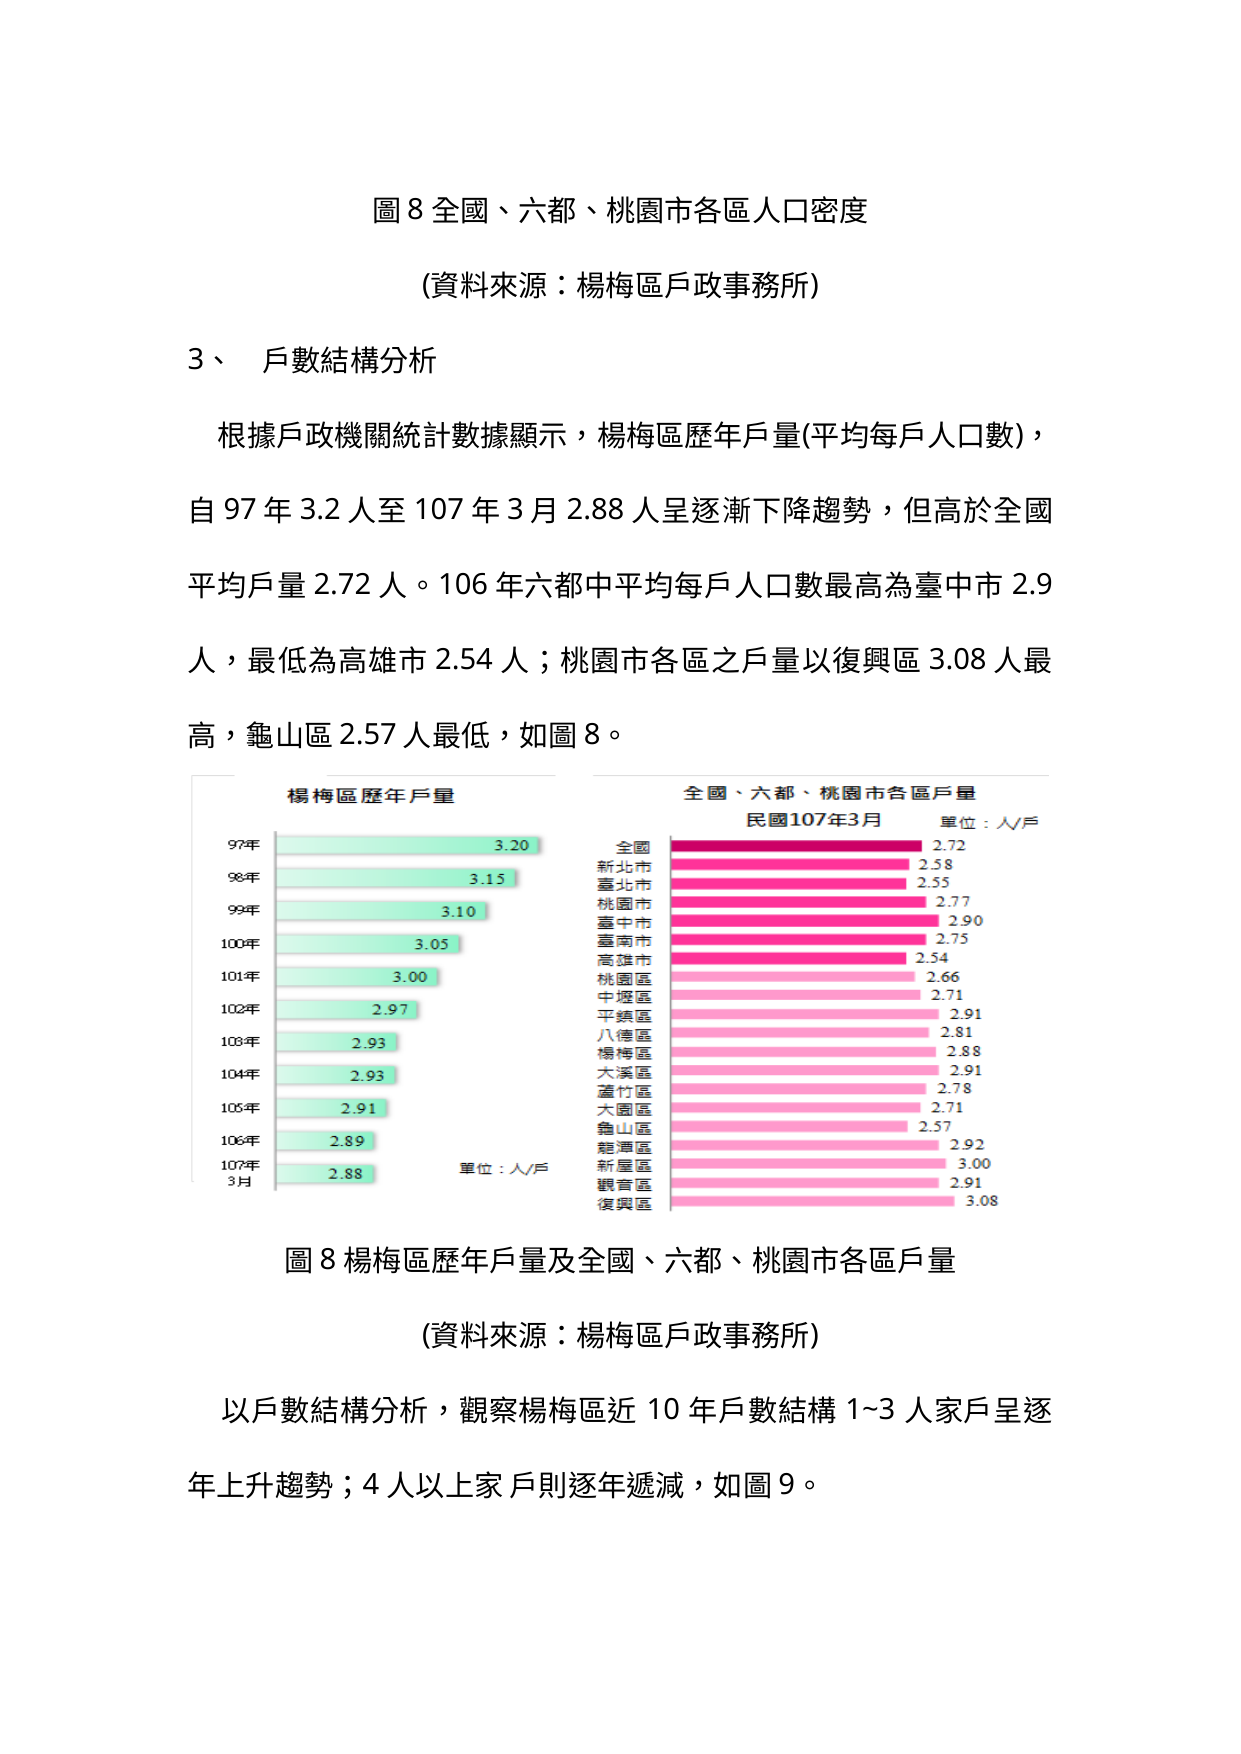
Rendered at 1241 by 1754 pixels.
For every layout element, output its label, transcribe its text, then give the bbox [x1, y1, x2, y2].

text 以戶數結構分析，觀察楊梅區近 10 年戶數結構 1~3 人家戶呈逐年上升趨勢；4 人以上家 戶則逐年遞減，如圖9。 [187, 1364, 1053, 1514]
text 圖8 楊梅區歷年戶量及全國、六都、桃園市各區戶量 [187, 1214, 1053, 1289]
text (資料來源：楊梅區戶政事務所) [187, 1289, 1053, 1364]
list 戶數結構分析 [187, 314, 1053, 389]
picture [191, 775, 1049, 1215]
text (資料來源：楊梅區戶政事務所) [187, 239, 1053, 314]
text 根據戶政機關統計數據顯示，楊梅區歷年戶量(平均每戶人口數)，自97年3.2人至107年3月2.88人呈逐漸下降趨勢，但高於全國平均戶量2.72人。106年六都中平均每戶人口數最高為臺中市2.9人，最低為高雄市2.54人；桃園市各區之戶量以復興區3.08人最高，龜山區2.57人最低，如圖8。 [187, 389, 1053, 764]
text 圖8 全國、六都、桃園市各區人口密度 [187, 164, 1053, 239]
